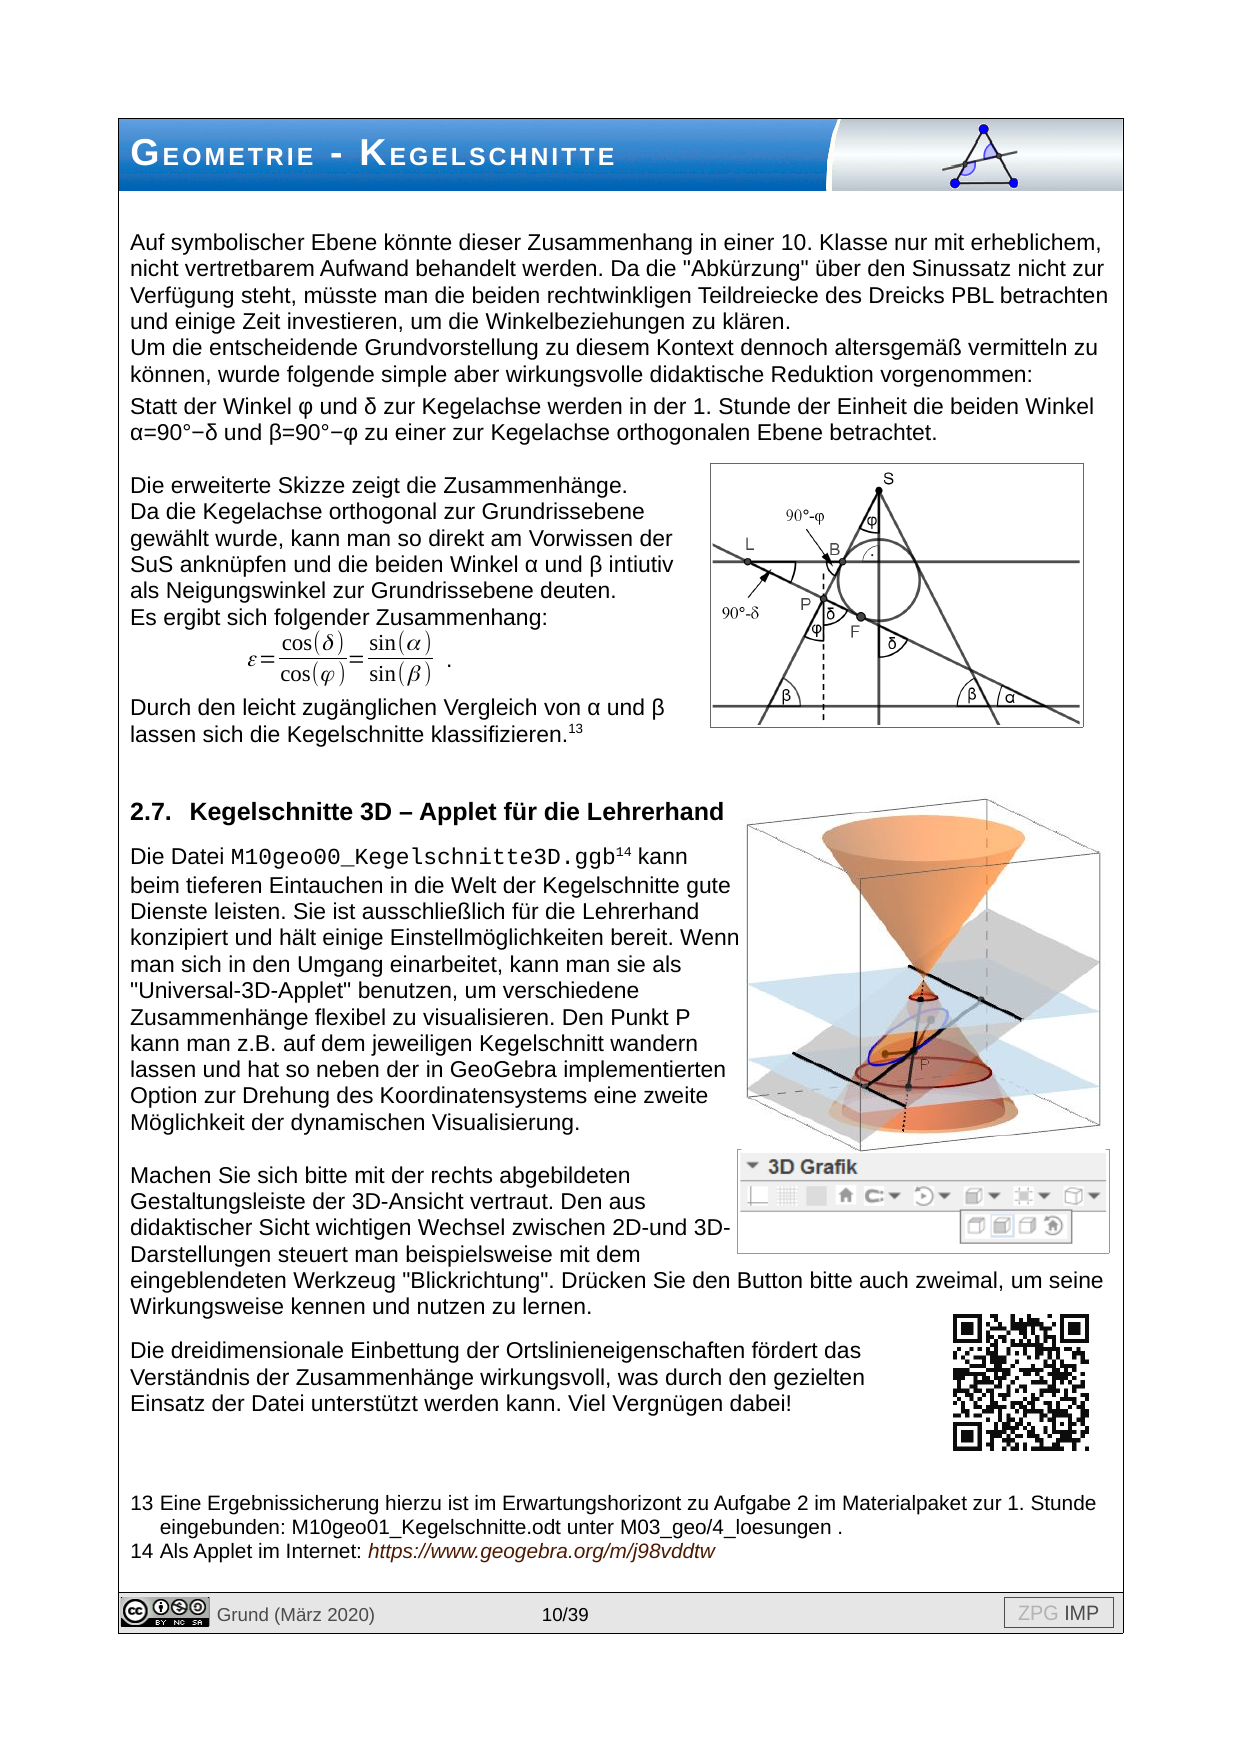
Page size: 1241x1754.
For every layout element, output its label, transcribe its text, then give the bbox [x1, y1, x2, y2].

picture [712, 465, 1080, 725]
text Die dreidimensionale Einbettung der Ortslinieneigenschaften fördert das Verständnis der Zusammenhänge wirkungsvoll, was durch den gezielten Einsatz der Datei unterstützt werden kann. Viel Vergnügen dabei! [130, 1337, 945, 1443]
subtitle Kegelschnitte 3D – Applet für die Lehrerhand [119, 797, 741, 826]
picture [740, 795, 1107, 1250]
text Eine Ergebnissicherung hierzu ist im Erwartungshorizont zu Aufgabe 2 im Materialpaket zur 1. Stunde eingebunden: M10geo01_Kegelschnitte.odt unter M03_geo/4_loesungen . [130, 1491, 1123, 1538]
picture [119, 119, 1123, 191]
text Auf symbolischer Ebene könnte dieser Zusammenhang in einer 10. Klasse nur mit erheblichem, nicht vertretbarem Aufwand behandelt werden. Da die "Abkürzung" über den Sinussatz nicht zur Verfügung steht, müsste man die beiden rechtwinkligen Teildreiecke des Dreicks PBL betrachten und einige Zeit investieren, um die Winkelbeziehungen zu klären. Um die entscheidende Grundvorstellung zu diesem Kontext dennoch altersgemäß vermitteln zu können, wurde folgende simple aber wirkungsvolle didaktische Reduktion vorgenommen: [130, 229, 1111, 387]
picture [120, 1597, 210, 1627]
text Als Applet im Internet: https://www.geogebra.org/m/j98vddtw [130, 1538, 1123, 1562]
picture [945, 1307, 1096, 1458]
text Die Datei M10geo00_Kegelschnitte3D.ggb kann beim tieferen Eintauchen in die Welt der Kegelschnitte gute Dienste leisten. Sie ist ausschließlich für die Lehrerhand konzipiert und hält einige Einstellmöglichkeiten bereit. Wenn man sich in den Umgang einarbeitet, kann man sie als "Universal-3D-Applet" benutzen, um verschiedene Zusammenhänge flexibel zu visualisieren. Den Punkt P kann man z.B. auf dem jeweiligen Kegelschnitt wandern lassen und hat so neben der in GeoGebra implementierten Option zur Drehung des Koordinatensystems eine zweite Möglichkeit der dynamischen Visualisierung. Machen Sie sich bitte mit der rechts abgebildeten Gestaltungsleiste der 3D-Ansicht vertraut. Den aus didaktischer Sicht wichtigen Wechsel zwischen 2D-und 3D-Darstellungen steuert man beispielsweise mit dem eingeblendeten Werkzeug "Blickrichtung". Drücken Sie den Button bitte auch zweimal, um seine Wirkungsweise kennen und nutzen zu lernen. [130, 843, 1117, 1320]
text Statt der Winkel φ und δ zur Kegelachse werden in der 1. Stunde der Einheit die beiden Winkel α=90°−δ und β=90°−φ zu einer zur Kegelachse orthogonalen Ebene betrachtet. Die erweiterte Skizze zeigt die Zusammenhänge. Da die Kegelachse orthogonal zur Grundrissebene gewählt wurde, kann man so direkt am Vorwissen der SuS anknüpfen und die beiden Winkel α und β intiutiv als Neigungswinkel zur Grundrissebene deuten. Es ergibt sich folgender Zusammenhang: . [130, 393, 1111, 727]
text Durch den leicht zugänglichen Vergleich von α und β lassen sich die Kegelschnitte klassifizieren. [130, 694, 1111, 773]
